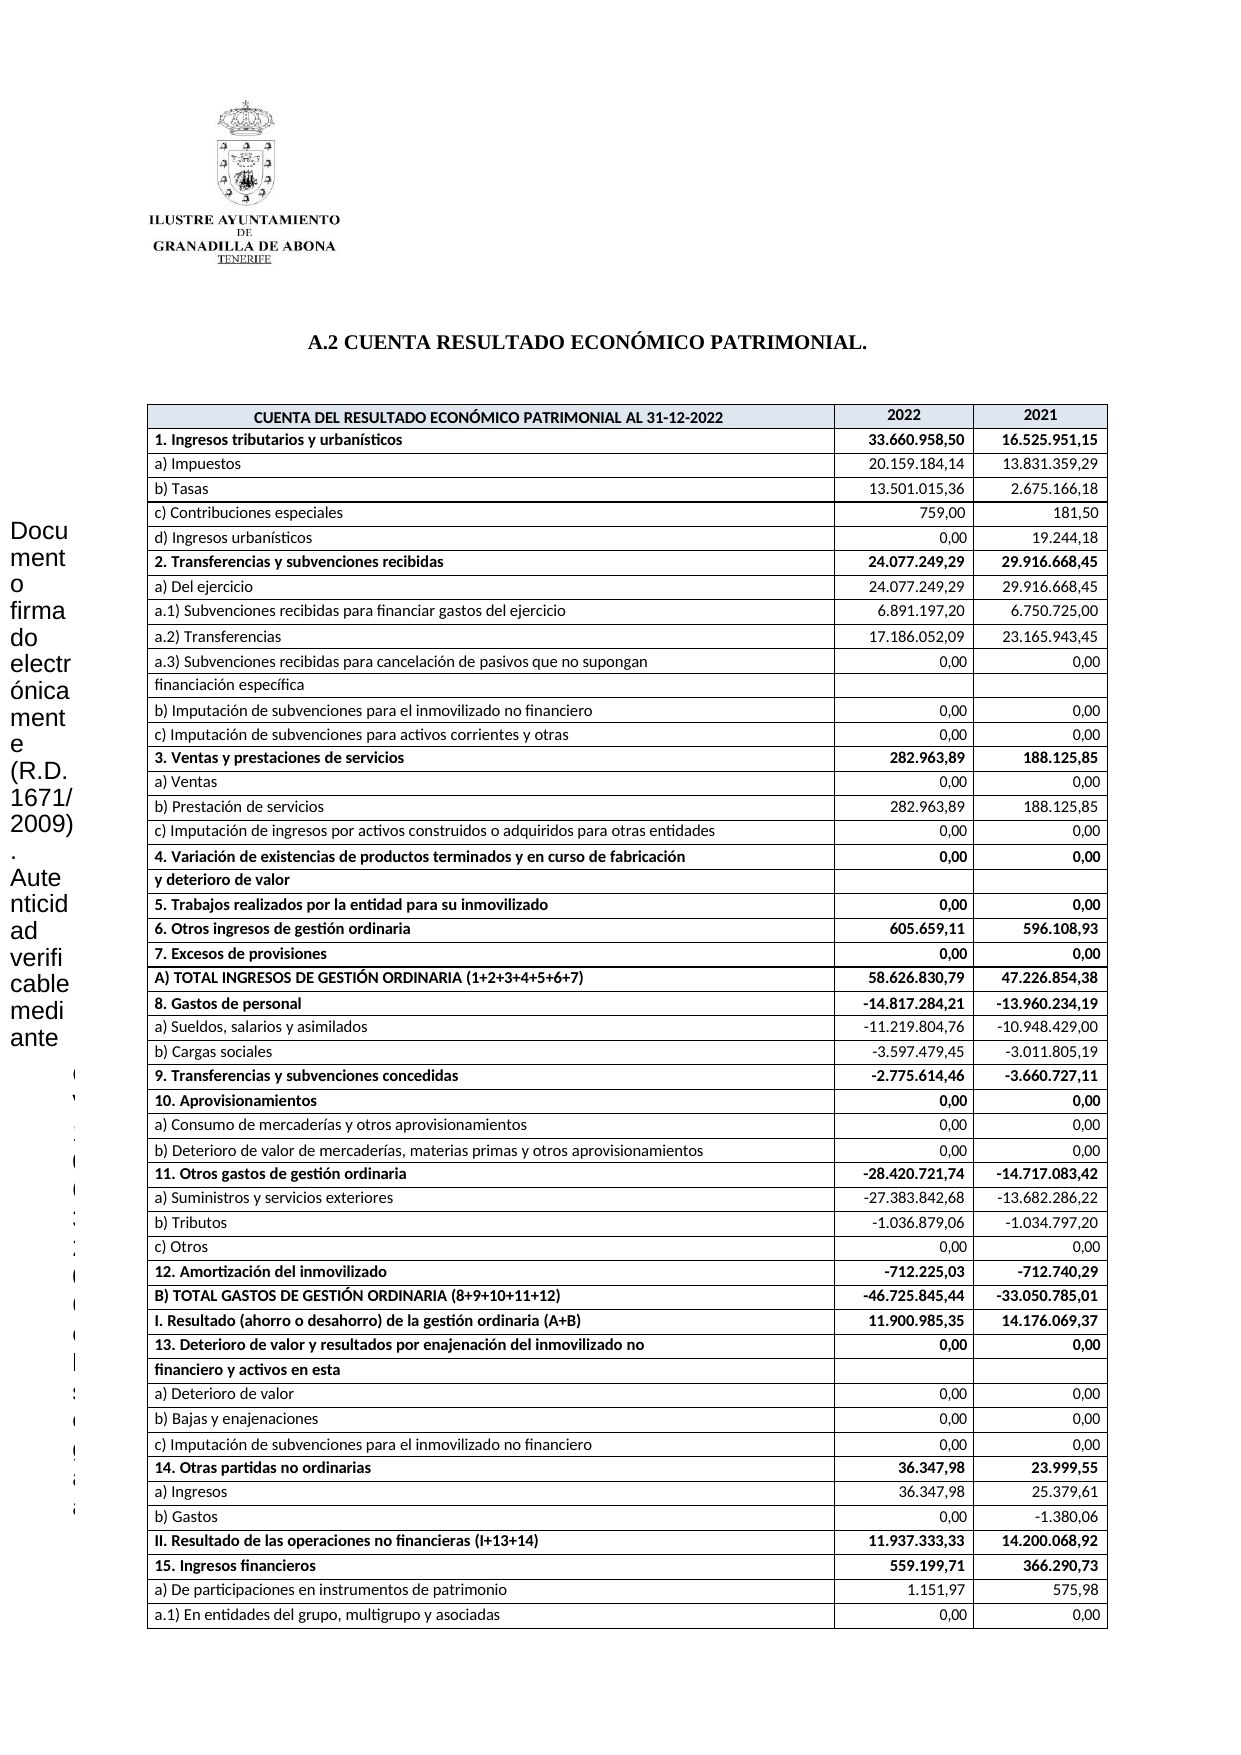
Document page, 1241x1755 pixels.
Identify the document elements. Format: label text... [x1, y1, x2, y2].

table_cell 23.165.943,45 [974, 625, 1107, 648]
table_cell -11.219.804,76 [835, 1016, 973, 1040]
table_cell 7. Excesos de provisiones [148, 943, 834, 966]
table_cell 0,00 [974, 894, 1107, 917]
table_cell -2.775.614,46 [835, 1065, 973, 1089]
table_cell [974, 674, 1107, 697]
table_cell 0,00 [974, 821, 1107, 844]
table_cell 0,00 [835, 845, 973, 868]
table_cell a) Suministros y servicios exteriores [148, 1188, 834, 1211]
table_cell 1. Ingresos tributarios y urbanísticos [148, 429, 834, 452]
table_cell a) Sueldos, salarios y asimilados [148, 1016, 834, 1040]
table_cell c) Imputación de subvenciones para activos corrientes y otras [148, 723, 834, 746]
table_cell 759,00 [835, 503, 973, 526]
table_cell 47.226.854,38 [974, 968, 1107, 991]
table_cell 0,00 [835, 1090, 973, 1113]
table_cell 12. Amortización del inmovilizado [148, 1261, 834, 1285]
table_cell 0,00 [835, 1506, 973, 1529]
table_cell 0,00 [974, 1090, 1107, 1113]
table_cell -712.225,03 [835, 1261, 973, 1285]
table_cell A) TOTAL INGRESOS DE GESTIÓN ORDINARIA (1+2+3+4+5+6+7) [148, 968, 834, 991]
table_cell 5. Trabajos realizados por la entidad para su inmovilizado [148, 894, 834, 917]
table_cell c) Imputación de ingresos por activos construidos o adquiridos para otras entidades [148, 821, 834, 844]
table_cell 15. Ingresos financieros [148, 1555, 834, 1578]
table_cell a) Consumo de mercaderías y otros aprovisionamientos [148, 1114, 834, 1138]
table_cell 13.501.015,36 [835, 478, 973, 501]
table_cell b) Imputación de subvenciones para el inmovilizado no financiero [148, 698, 834, 722]
table_cell financiación específica [148, 674, 834, 697]
table_cell B) TOTAL GASTOS DE GESTIÓN ORDINARIA (8+9+10+11+12) [148, 1286, 834, 1309]
table_cell 2. Transferencias y subvenciones recibidas [148, 551, 834, 575]
table_cell 0,00 [835, 1139, 973, 1162]
table_cell 0,00 [974, 1384, 1107, 1407]
table_cell -3.011.805,19 [974, 1041, 1107, 1064]
table_cell 0,00 [835, 649, 973, 673]
table_cell b) Cargas sociales [148, 1041, 834, 1064]
table_cell a) Impuestos [148, 454, 834, 477]
table_cell -1.034.797,20 [974, 1212, 1107, 1236]
table_cell b) Gastos [148, 1506, 834, 1529]
table_cell 8. Gastos de personal [148, 992, 834, 1015]
table_cell 6.750.725,00 [974, 600, 1107, 624]
table_cell 0,00 [835, 723, 973, 746]
table_cell 282.963,89 [835, 747, 973, 771]
table_cell -27.383.842,68 [835, 1188, 973, 1211]
text Documento firmado electrónicamente (R.D. 1671/2009). Autenticidad verificable mediante [10, 518, 74, 1052]
table_cell -33.050.785,01 [974, 1286, 1107, 1309]
table_cell 0,00 [974, 1139, 1107, 1162]
table_cell 0,00 [974, 943, 1107, 966]
table_cell 0,00 [835, 943, 973, 966]
table_cell 24.077.249,29 [835, 551, 973, 575]
list CUENTA RESULTADO ECONÓMICO PATRIMONIAL. [308, 330, 1241, 354]
table_cell d) Ingresos urbanísticos [148, 527, 834, 550]
table_cell 605.659,11 [835, 919, 973, 942]
table_cell 0,00 [835, 1114, 973, 1138]
table_cell a) De participaciones en instrumentos de patrimonio [148, 1580, 834, 1603]
table_cell 14.176.069,37 [974, 1310, 1107, 1334]
table_cell 0,00 [835, 894, 973, 917]
table_cell 2.675.166,18 [974, 478, 1107, 501]
table_cell 0,00 [835, 1384, 973, 1407]
table_cell 9. Transferencias y subvenciones concedidas [148, 1065, 834, 1089]
table_cell 181,50 [974, 503, 1107, 526]
table_cell -14.817.284,21 [835, 992, 973, 1015]
table_cell 14. Otras partidas no ordinarias [148, 1457, 834, 1481]
table_cell b) Tributos [148, 1212, 834, 1236]
table_cell 25.379,61 [974, 1482, 1107, 1505]
table_cell a.2) Transferencias [148, 625, 834, 648]
table_cell II. Resultado de las operaciones no financieras (I+13+14) [148, 1531, 834, 1554]
table_cell -14.717.083,42 [974, 1163, 1107, 1187]
table_cell 3. Ventas y prestaciones de servicios [148, 747, 834, 771]
table_cell 36.347,98 [835, 1482, 973, 1505]
table_cell a) Deterioro de valor [148, 1384, 834, 1407]
table_header 2022 [835, 405, 973, 428]
table_cell 24.077.249,29 [835, 576, 973, 599]
table_cell y deterioro de valor [148, 870, 834, 893]
table_cell 1.151,97 [835, 1580, 973, 1603]
table_cell 29.916.668,45 [974, 551, 1107, 575]
table_cell c) Imputación de subvenciones para el inmovilizado no financiero [148, 1433, 834, 1456]
table_cell 575,98 [974, 1580, 1107, 1603]
table_cell 0,00 [974, 1335, 1107, 1358]
table_cell [974, 870, 1107, 893]
table_cell -3.597.479,45 [835, 1041, 973, 1064]
table_cell a) Ventas [148, 772, 834, 795]
table_cell b) Bajas y enajenaciones [148, 1408, 834, 1432]
table_cell 36.347,98 [835, 1457, 973, 1481]
table_cell financiero y activos en esta [148, 1359, 834, 1383]
table_cell c) Contribuciones especiales [148, 503, 834, 526]
table_cell 17.186.052,09 [835, 625, 973, 648]
table_cell 10. Aprovisionamientos [148, 1090, 834, 1113]
table_cell 188.125,85 [974, 747, 1107, 771]
table_cell a.3) Subvenciones recibidas para cancelación de pasivos que no supongan [148, 649, 834, 673]
table_cell 0,00 [974, 723, 1107, 746]
table_cell 0,00 [835, 772, 973, 795]
table_cell 29.916.668,45 [974, 576, 1107, 599]
table_cell 11.900.985,35 [835, 1310, 973, 1334]
table_cell 23.999,55 [974, 1457, 1107, 1481]
table_cell 11. Otros gastos de gestión ordinaria [148, 1163, 834, 1187]
table_cell 0,00 [974, 845, 1107, 868]
table_cell I. Resultado (ahorro o desahorro) de la gestión ordinaria (A+B) [148, 1310, 834, 1334]
table_cell -10.948.429,00 [974, 1016, 1107, 1040]
table_cell 4. Variación de existencias de productos terminados y en curso de fabricación [148, 845, 834, 868]
table_cell 11.937.333,33 [835, 1531, 973, 1554]
table_cell 0,00 [974, 772, 1107, 795]
table_cell -712.740,29 [974, 1261, 1107, 1285]
table_cell 596.108,93 [974, 919, 1107, 942]
table_cell b) Prestación de servicios [148, 796, 834, 819]
table_cell 0,00 [835, 698, 973, 722]
table_cell [835, 870, 973, 893]
table_cell -1.036.879,06 [835, 1212, 973, 1236]
table_cell 0,00 [835, 1433, 973, 1456]
table_cell 0,00 [974, 649, 1107, 673]
table_cell 6. Otros ingresos de gestión ordinaria [148, 919, 834, 942]
table_cell -13.960.234,19 [974, 992, 1107, 1015]
table_cell a) Ingresos [148, 1482, 834, 1505]
table_cell 0,00 [974, 1433, 1107, 1456]
table_cell 33.660.958,50 [835, 429, 973, 452]
table_cell 282.963,89 [835, 796, 973, 819]
table_cell 0,00 [835, 821, 973, 844]
table_header 2021 [974, 405, 1107, 428]
table_cell 0,00 [974, 1408, 1107, 1432]
table_cell 19.244,18 [974, 527, 1107, 550]
table_cell a.1) Subvenciones recibidas para financiar gastos del ejercicio [148, 600, 834, 624]
table_cell 0,00 [835, 1604, 973, 1627]
table_cell 366.290,73 [974, 1555, 1107, 1578]
table_cell -3.660.727,11 [974, 1065, 1107, 1089]
table_cell 13.831.359,29 [974, 454, 1107, 477]
table_cell 13. Deterioro de valor y resultados por enajenación del inmovilizado no [148, 1335, 834, 1358]
table_cell 0,00 [835, 1408, 973, 1432]
table_cell b) Tasas [148, 478, 834, 501]
table_cell 0,00 [974, 1237, 1107, 1260]
table_cell 16.525.951,15 [974, 429, 1107, 452]
table_cell 0,00 [835, 1237, 973, 1260]
table_cell [835, 674, 973, 697]
table_cell a.1) En entidades del grupo, multigrupo y asociadas [148, 1604, 834, 1627]
table_cell -1.380,06 [974, 1506, 1107, 1529]
table_cell 0,00 [974, 698, 1107, 722]
table_cell 0,00 [974, 1604, 1107, 1627]
table_cell 0,00 [835, 527, 973, 550]
table_cell 20.159.184,14 [835, 454, 973, 477]
table_cell 0,00 [974, 1114, 1107, 1138]
table_cell 0,00 [835, 1335, 973, 1358]
table_cell 58.626.830,79 [835, 968, 973, 991]
table_cell a) Del ejercicio [148, 576, 834, 599]
table_cell 559.199,71 [835, 1555, 973, 1578]
table_cell 14.200.068,92 [974, 1531, 1107, 1554]
table_cell -13.682.286,22 [974, 1188, 1107, 1211]
table_cell b) Deterioro de valor de mercaderías, materias primas y otros aprovisionamientos [148, 1139, 834, 1162]
table_cell -46.725.845,44 [835, 1286, 973, 1309]
table_cell [974, 1359, 1107, 1383]
table_cell 188.125,85 [974, 796, 1107, 819]
table_cell c) Otros [148, 1237, 834, 1260]
table_cell [835, 1359, 973, 1383]
table_header CUENTA DEL RESULTADO ECONÓMICO PATRIMONIAL AL 31-12-2022 [148, 405, 834, 428]
table_cell -28.420.721,74 [835, 1163, 973, 1187]
table_cell 6.891.197,20 [835, 600, 973, 624]
